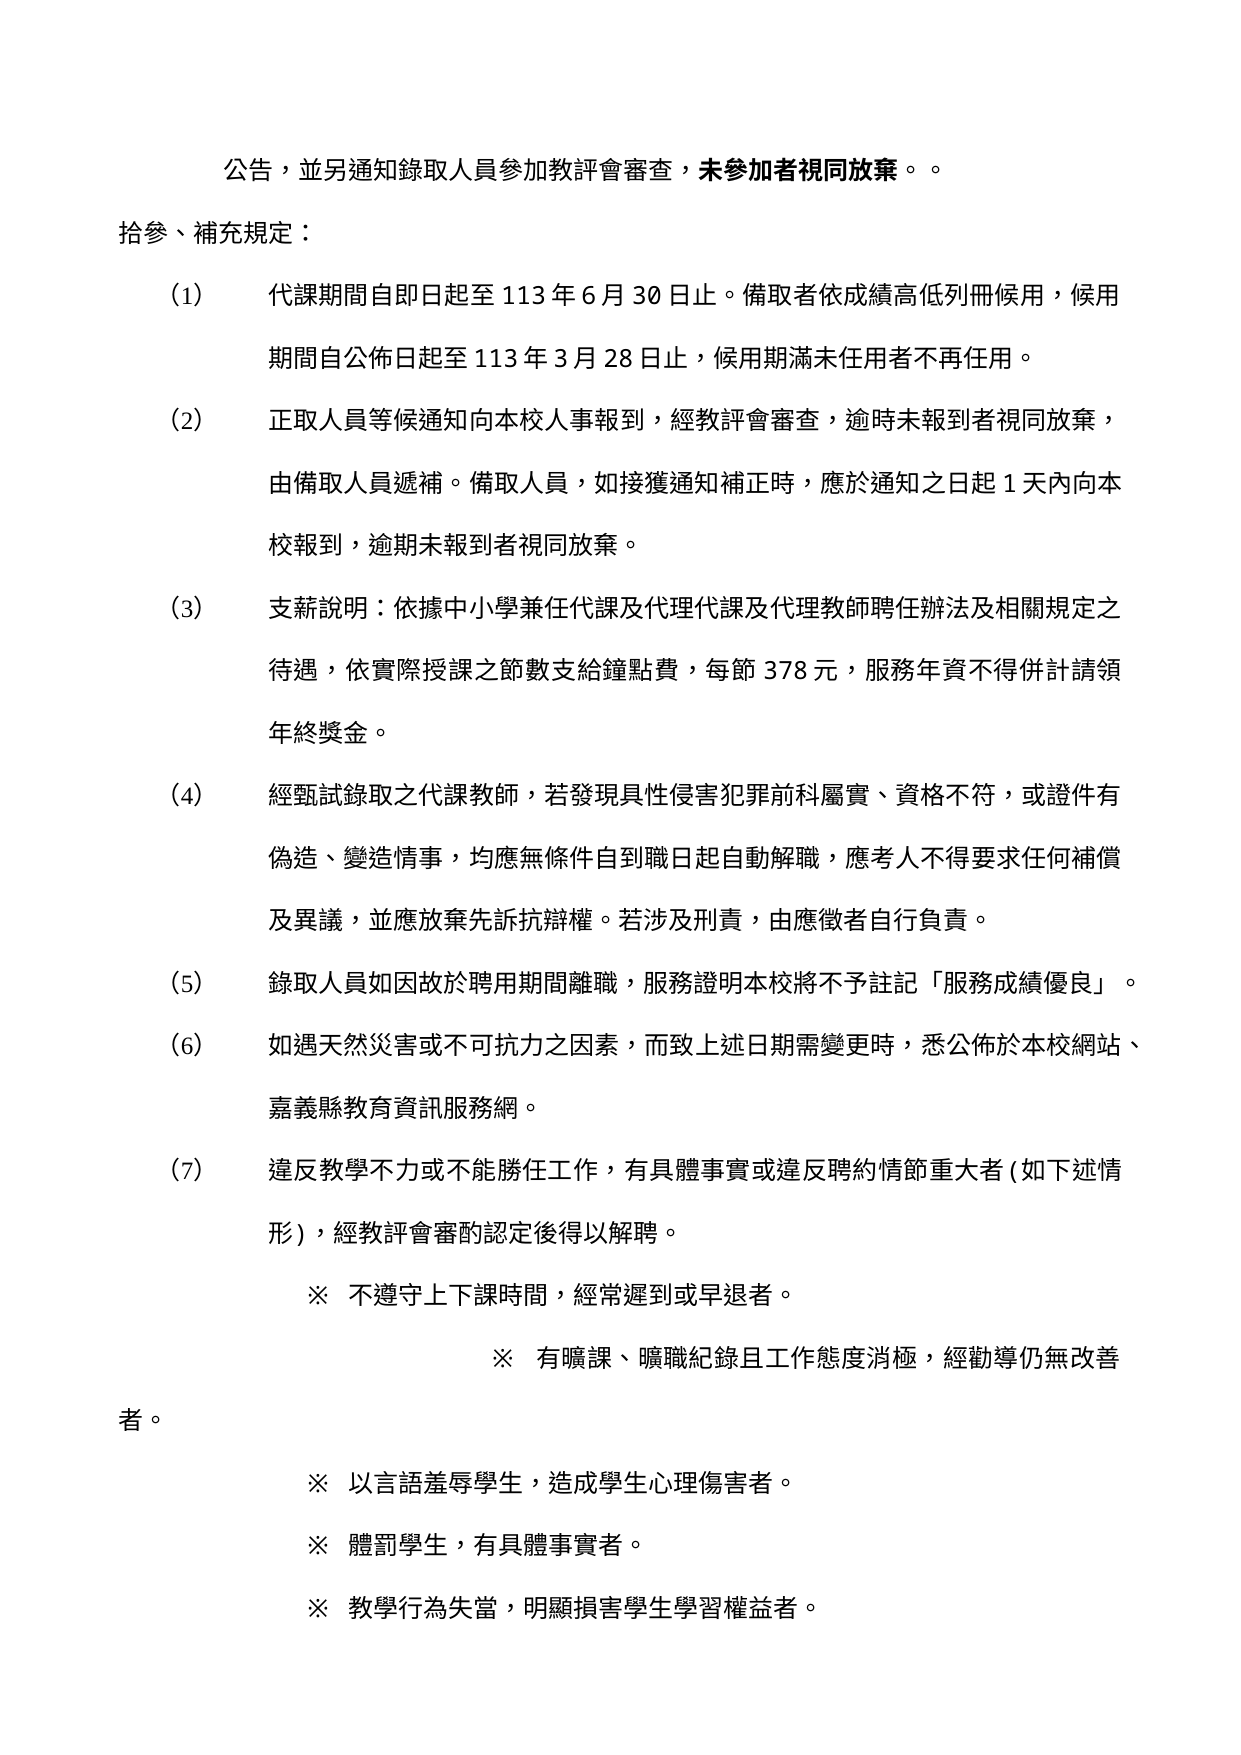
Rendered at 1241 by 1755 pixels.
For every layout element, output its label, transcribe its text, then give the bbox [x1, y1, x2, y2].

text 公告，並另通知錄取人員參加教評會審查，未參加者視同放棄。。 [118, 127, 1122, 189]
list 正取人員等候通知向本校人事報到，經教評會審查，逾時未報到者視同放棄，由備取人員遞補。備取人員，如接獲通知補正時，應於通知之日起1天內向本校報到，逾期未報到者視同放棄。 [156, 377, 1122, 564]
list 支薪說明：依據中小學兼任代課及代理代課及代理教師聘任辦法及相關規定之待遇，依實際授課之節數支給鐘點費，每節378元，服務年資不得併計請領年終獎金。 [156, 564, 1122, 752]
list 如遇天然災害或不可抗力之因素，而致上述日期需變更時，悉公佈於本校網站、嘉義縣教育資訊服務網。 [156, 1002, 1122, 1127]
text 拾參、補充規定： [118, 189, 1122, 252]
text ※ 不遵守上下課時間，經常遲到或早退者。 [243, 1252, 1122, 1314]
text ※ 以言語羞辱學生，造成學生心理傷害者。 [243, 1439, 1122, 1502]
list 經甄試錄取之代課教師，若發現具性侵害犯罪前科屬實、資格不符，或證件有偽造、變造情事，均應無條件自到職日起自動解職，應考人不得要求任何補償及異議，並應放棄先訴抗辯權。若涉及刑責，由應徵者自行負責。 [156, 752, 1122, 939]
list 錄取人員如因故於聘用期間離職，服務證明本校將不予註記「服務成績優良」。 [156, 939, 1122, 1002]
text ※ 教學行為失當，明顯損害學生學習權益者。 [243, 1564, 1122, 1627]
list 代課期間自即日起至113年6月30日止。備取者依成績高低列冊候用，候用期間自公佈日起至113年3月28日止，候用期滿未任用者不再任用。 [156, 252, 1122, 377]
text ※ 體罰學生，有具體事實者。 [243, 1502, 1122, 1564]
text ※ 有曠課、曠職紀錄且工作態度消極，經勸導仍無改善者。 [118, 1314, 1122, 1439]
list 違反教學不力或不能勝任工作，有具體事實或違反聘約情節重大者(如下述情形)，經教評會審酌認定後得以解聘。 [156, 1127, 1122, 1252]
